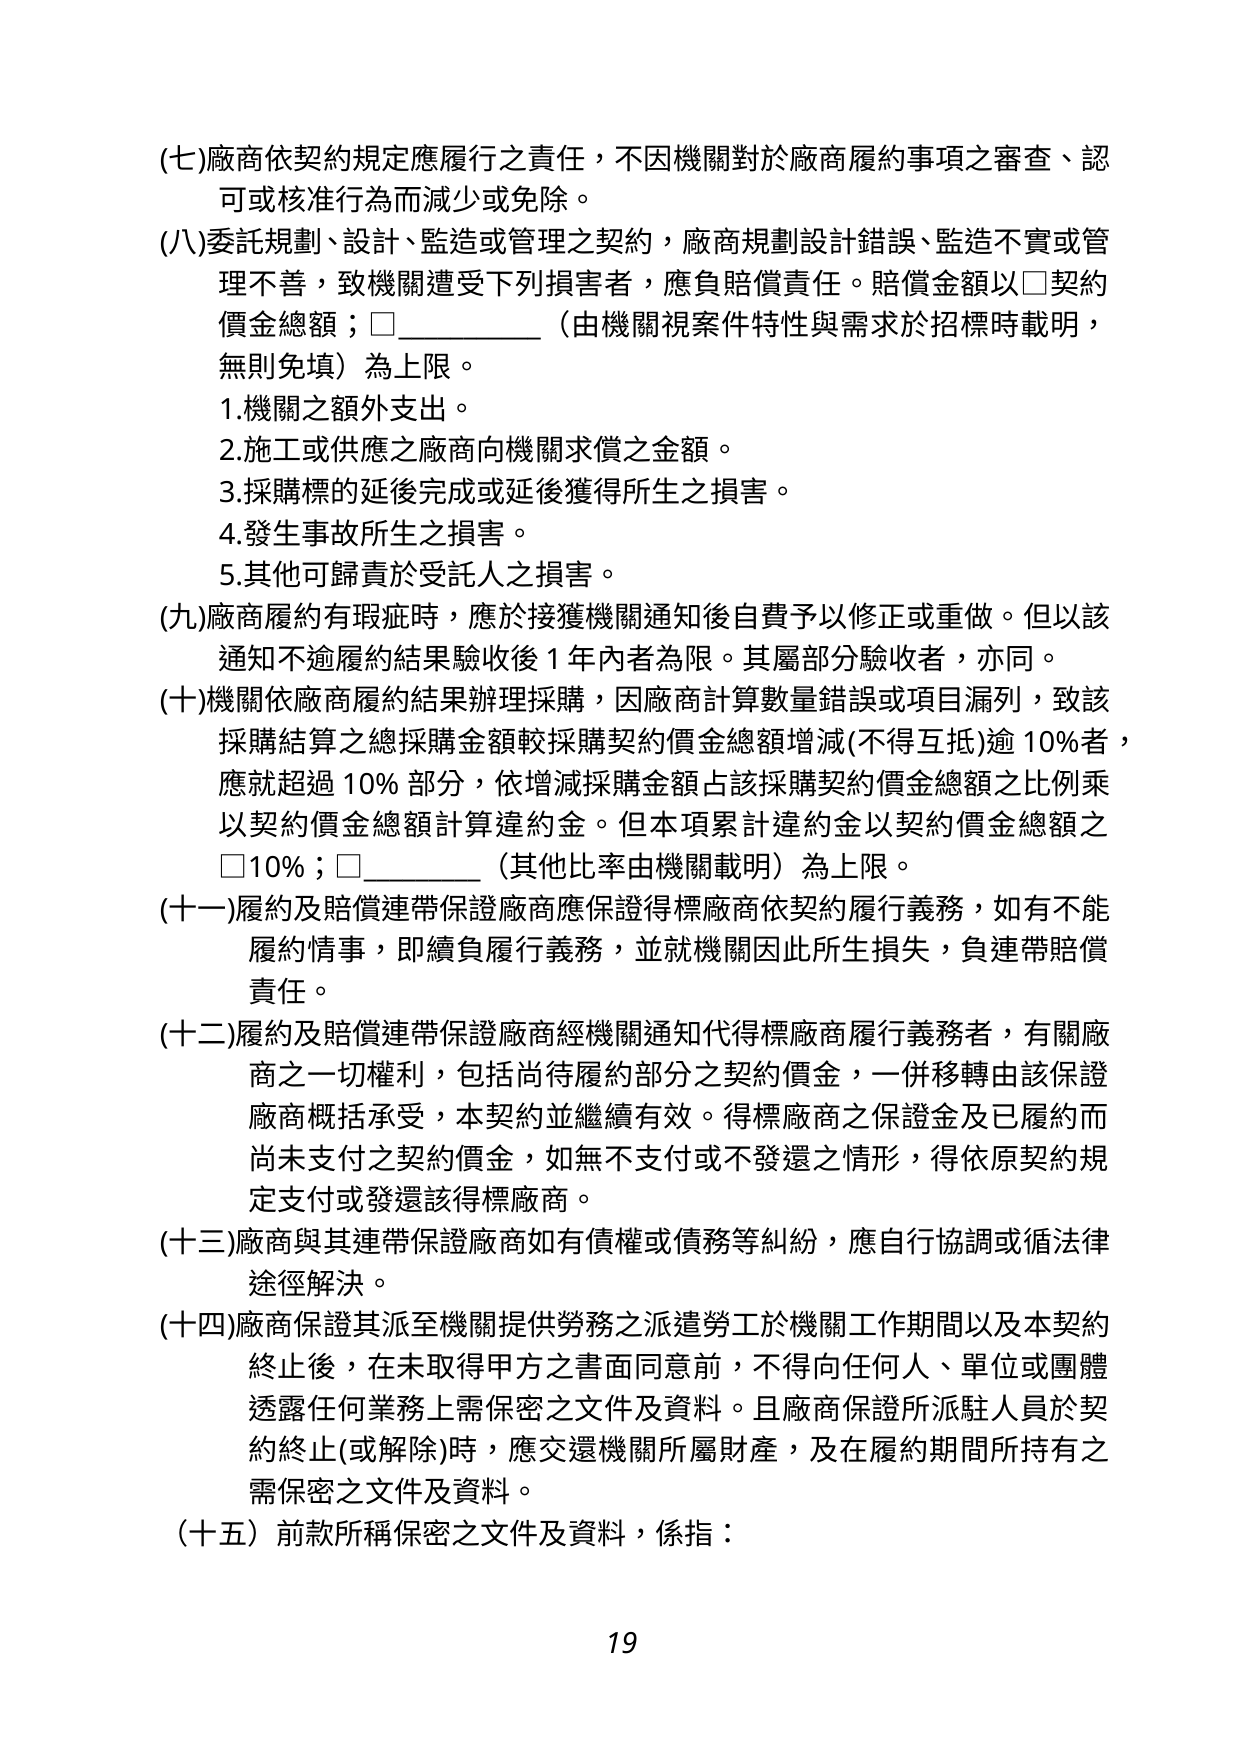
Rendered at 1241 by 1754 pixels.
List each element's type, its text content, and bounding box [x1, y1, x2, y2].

text 4.發生事故所生之損害。 [218, 511, 1110, 552]
text (十三)廠商與其連帶保證廠商如有債權或債務等糾紛，應自行協調或循法律途徑解決。 [159, 1219, 1110, 1302]
text （十五）前款所稱保密之文件及資料，係指： [159, 1511, 1110, 1552]
text (八)委託規劃、設計、監造或管理之契約，廠商規劃設計錯誤、監造不實或管理不善，致機關遭受下列損害者，應負賠償責任。賠償金額以□契約價金總額；□___________（由機關視案件特性與需求於招標時載明，無則免填）為上限。 [159, 219, 1110, 386]
text (九)廠商履約有瑕疵時，應於接獲機關通知後自費予以修正或重做。但以該通知不逾履約結果驗收後1年內者為限。其屬部分驗收者，亦同。 [159, 594, 1110, 677]
text 2.施工或供應之廠商向機關求償之金額。 [218, 427, 1110, 469]
text (十)機關依廠商履約結果辦理採購，因廠商計算數量錯誤或項目漏列，致該採購結算之總採購金額較採購契約價金總額增減(不得互抵)逾10%者，應就超過10% 部分，依增減採購金額占該採購契約價金總額之比例乘以契約價金總額計算違約金。但本項累計違約金以契約價金總額之□10%；□_________（其他比率由機關載明）為上限。 [159, 677, 1110, 886]
text 3.採購標的延後完成或延後獲得所生之損害。 [218, 469, 1110, 511]
text (十一)履約及賠償連帶保證廠商應保證得標廠商依契約履行義務，如有不能履約情事，即續負履行義務，並就機關因此所生損失，負連帶賠償責任。 [159, 886, 1110, 1011]
text (十四)廠商保證其派至機關提供勞務之派遣勞工於機關工作期間以及本契約終止後，在未取得甲方之書面同意前，不得向任何人、單位或團體透露任何業務上需保密之文件及資料。且廠商保證所派駐人員於契約終止(或解除)時，應交還機關所屬財產，及在履約期間所持有之需保密之文件及資料。 [159, 1302, 1110, 1511]
text (十二)履約及賠償連帶保證廠商經機關通知代得標廠商履行義務者，有關廠商之一切權利，包括尚待履約部分之契約價金，一併移轉由該保證廠商概括承受，本契約並繼續有效。得標廠商之保證金及已履約而尚未支付之契約價金，如無不支付或不發還之情形，得依原契約規定支付或發還該得標廠商。 [159, 1011, 1110, 1219]
text (七)廠商依契約規定應履行之責任，不因機關對於廠商履約事項之審查、認可或核准行為而減少或免除。 [159, 136, 1110, 219]
text 1.機關之額外支出。 [218, 386, 1110, 427]
text 5.其他可歸責於受託人之損害。 [218, 552, 1110, 594]
